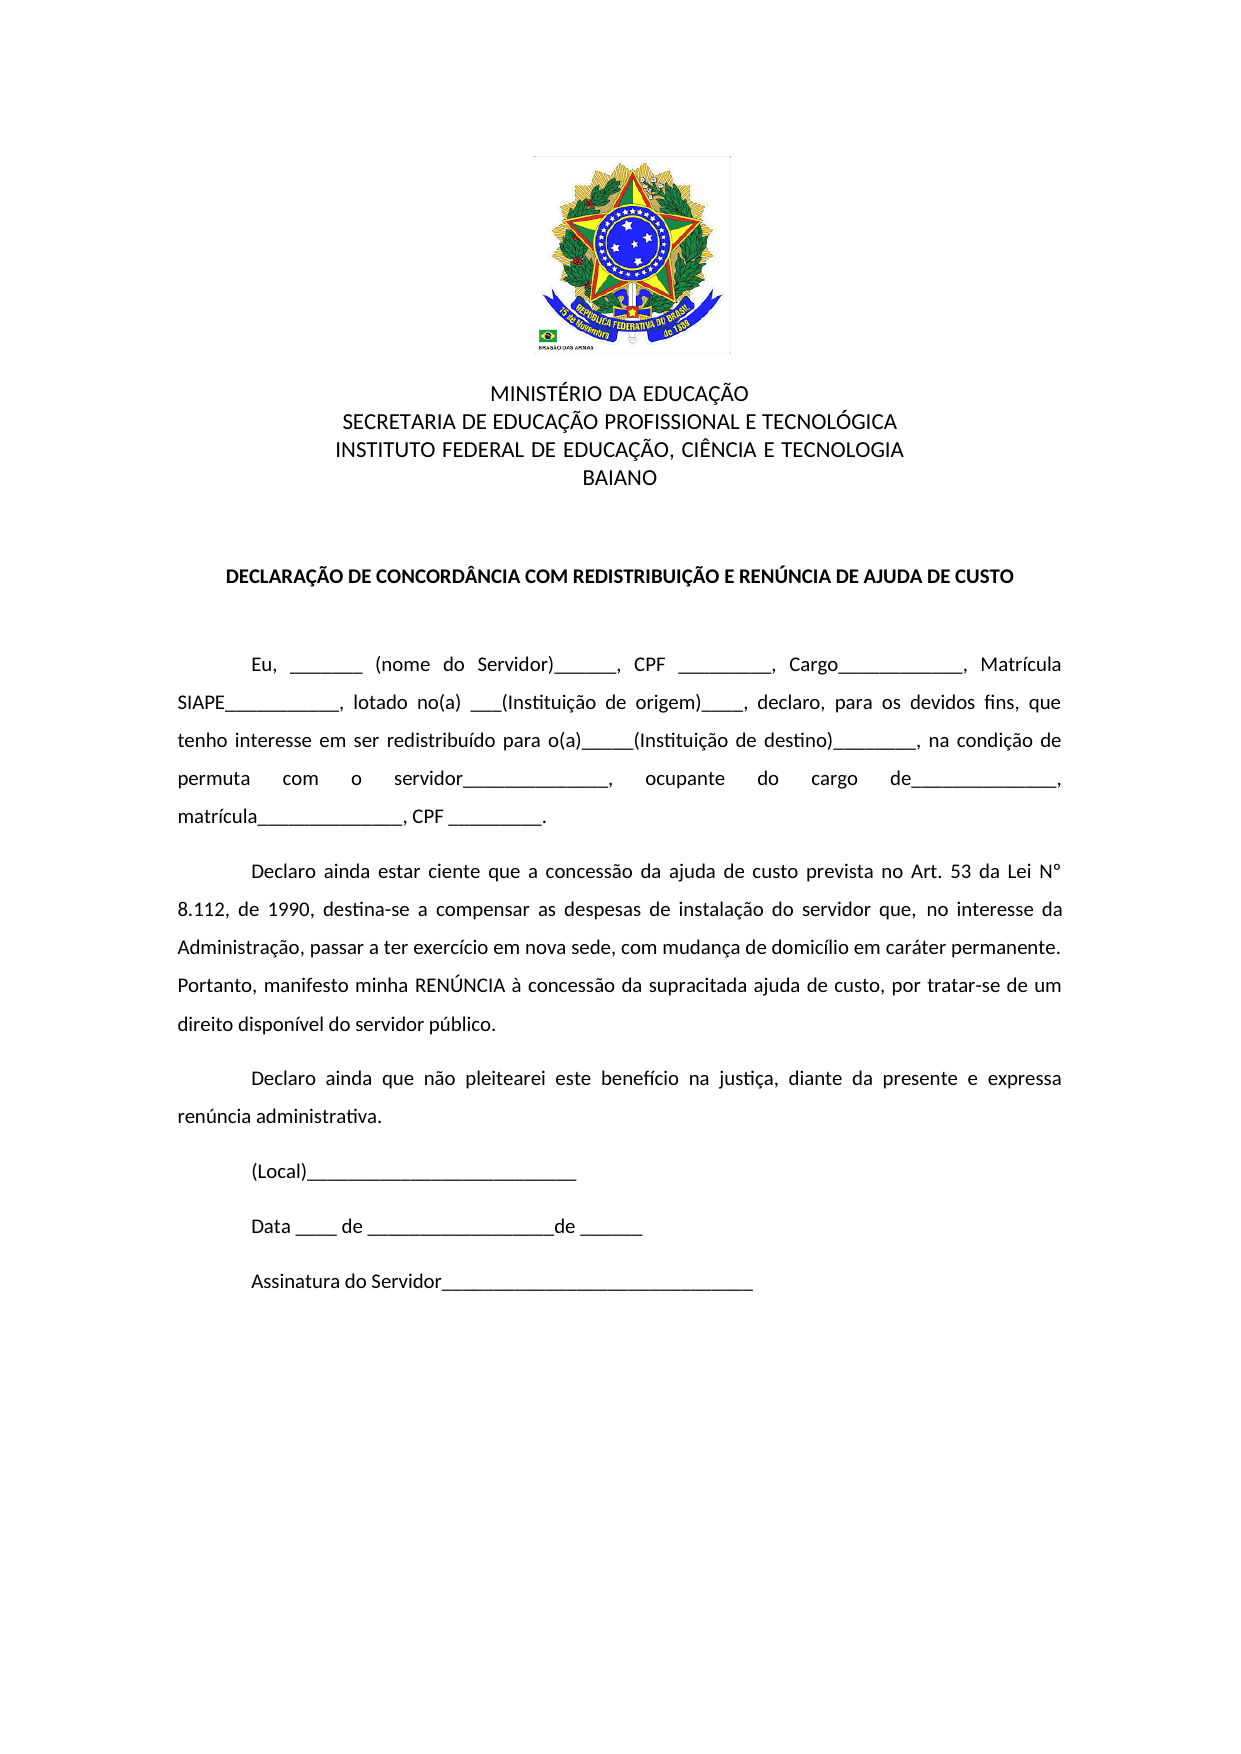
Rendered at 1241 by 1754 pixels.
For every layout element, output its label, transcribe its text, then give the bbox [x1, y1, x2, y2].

text MINISTÉRIO DA EDUCAÇÃO [192, 379, 1047, 407]
text (Local)__________________________ [177, 1158, 1063, 1184]
text Declaro ainda que não pleitearei este benefício na justiça, diante da presente e expressa renúncia administrativa. [177, 1066, 1063, 1129]
text Eu, _______ (nome do Servidor)______, CPF _________, Cargo____________, Matrícula SIAPE___________, lotado no(a) ___(Instituição de origem)____, declaro, para os devidos fins, que tenho interesse em ser redistribuído para o(a)_____(Instituição de destino)________, na condição de permuta com o servidor______________, ocupante do cargo de______________, matrícula______________, CPF _________. [177, 651, 1063, 829]
text Assinatura do Servidor______________________________ [177, 1268, 1063, 1293]
picture [533, 156, 731, 354]
text Data ____ de __________________de ______ [177, 1213, 1063, 1239]
text DECLARAÇÃO DE CONCORDÂNCIA COM REDISTRIBUIÇÃO E RENÚNCIA DE AJUDA DE CUSTO [177, 563, 1063, 589]
text SECRETARIA DE EDUCAÇÃO PROFISSIONAL E TECNOLÓGICA INSTITUTO FEDERAL DE EDUCAÇÃO, CIÊNCIA E TECNOLOGIA BAIANO [304, 407, 935, 491]
text Declaro ainda estar ciente que a concessão da ajuda de custo prevista no Art. 53 da Lei Nº 8.112, de 1990, destina-se a compensar as despesas de instalação do servidor que, no interesse da Administração, passar a ter exercício em nova sede, com mudança de domicílio em caráter permanente. Portanto, manifesto minha RENÚNCIA à concessão da supracitada ajuda de custo, por tratar-se de um direito disponível do servidor público. [177, 858, 1063, 1036]
